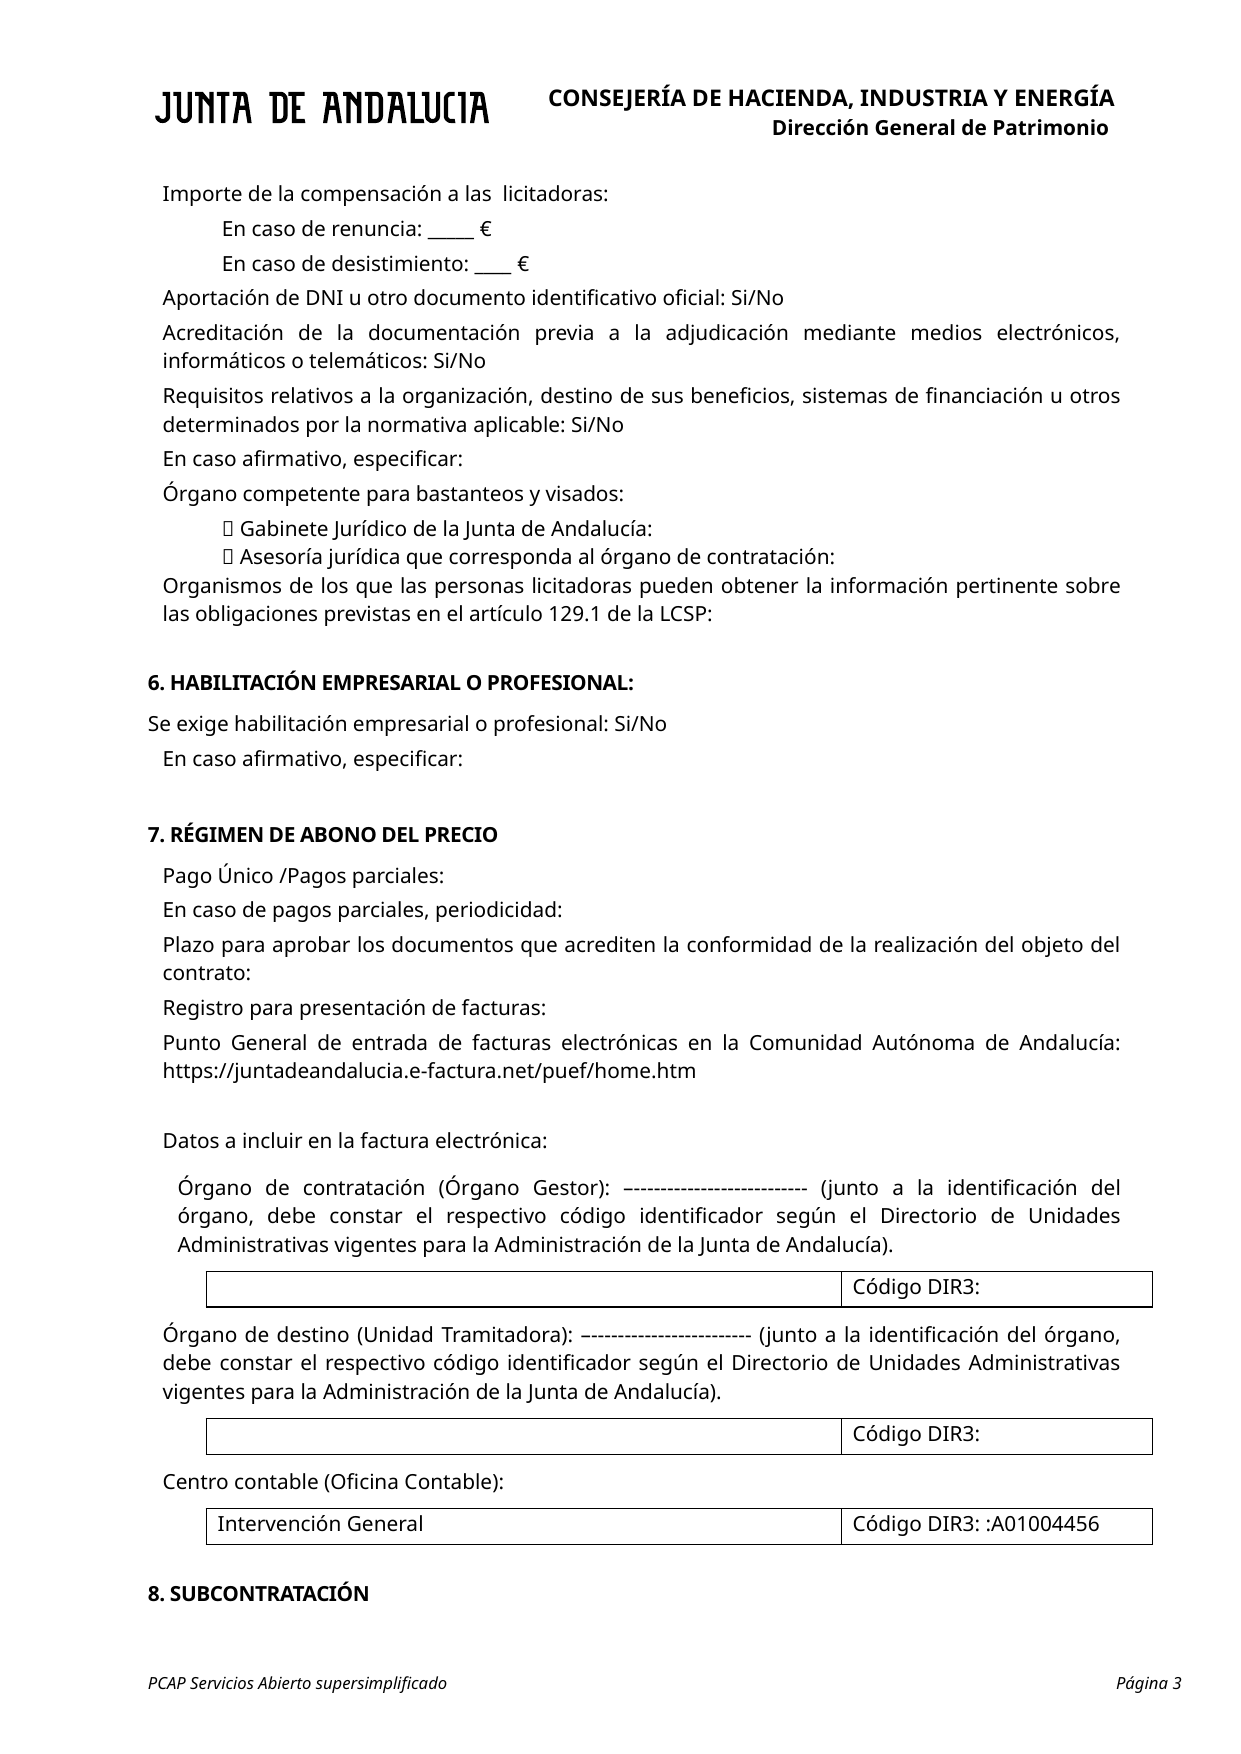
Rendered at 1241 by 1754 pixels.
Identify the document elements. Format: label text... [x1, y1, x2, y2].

text Centro contable (Oficina Contable): [162, 1467, 1122, 1496]
text 7. RÉGIMEN DE ABONO DEL PRECIO [148, 820, 1122, 848]
text Acreditación de la documentación previa a la adjudicación mediante medios electrónicos, informáticos o telemáticos: Si/No [162, 318, 1122, 375]
text  Gabinete Jurídico de la Junta de Andalucía: [148, 514, 1122, 542]
text En caso de renuncia: _____ € [222, 214, 1122, 243]
text En caso afirmativo, especificar: [162, 744, 1122, 773]
text Organismos de los que las personas licitadoras pueden obtener la información pertinente sobre las obligaciones previstas en el artículo 129.1 de la LCSP: [162, 571, 1122, 628]
table_header Código DIR3: [842, 1272, 1152, 1306]
text Plazo para aprobar los documentos que acrediten la conformidad de la realización del objeto del contrato: [162, 930, 1122, 987]
text Aportación de DNI u otro documento identificativo oficial: Si/No [162, 283, 1122, 312]
text 8. SUBCONTRATACIÓN [148, 1579, 1122, 1608]
text Se exige habilitación empresarial o profesional: Si/No [148, 709, 1122, 738]
table_header [207, 1419, 841, 1453]
text En caso afirmativo, especificar: [162, 444, 1122, 473]
table_header [207, 1272, 841, 1306]
text Registro para presentación de facturas: [162, 993, 1122, 1022]
table_header Código DIR3: :A01004456 [842, 1509, 1152, 1544]
text Órgano de contratación (Órgano Gestor): –-------------------------- (junto a la identificación del órgano, debe constar el respectivo código identificador según el Directorio de Unidades Administrativas vigentes para la Administración de la Junta de Andalucía). [177, 1173, 1122, 1258]
text Datos a incluir en la factura electrónica: [162, 1126, 1122, 1154]
text Pago Único /Pagos parciales: [162, 861, 1122, 889]
text En caso de desistimiento: ____ € [222, 249, 1122, 277]
text Importe de la compensación a las licitadoras: [162, 179, 1122, 208]
table_header Código DIR3: [842, 1419, 1152, 1453]
text Órgano de destino (Unidad Tramitadora): –------------------------ (junto a la identificación del órgano, debe constar el respectivo código identificador según el Directorio de Unidades Administrativas vigentes para la Administración de la Junta de Andalucía). [162, 1320, 1122, 1405]
text Punto General de entrada de facturas electrónicas en la Comunidad Autónoma de Andalucía: https://juntadeandalucia.e-factura.net/puef/home.htm [162, 1028, 1122, 1085]
table_header Intervención General [207, 1509, 841, 1544]
text Órgano competente para bastanteos y visados: [162, 479, 1122, 508]
text 6. HABILITACIÓN EMPRESARIAL O PROFESIONAL: [148, 668, 1122, 697]
text Requisitos relativos a la organización, destino de sus beneficios, sistemas de financiación u otros determinados por la normativa aplicable: Si/No [162, 381, 1122, 438]
text  Asesoría jurídica que corresponda al órgano de contratación: [162, 542, 1122, 571]
text En caso de pagos parciales, periodicidad: [162, 895, 1122, 924]
